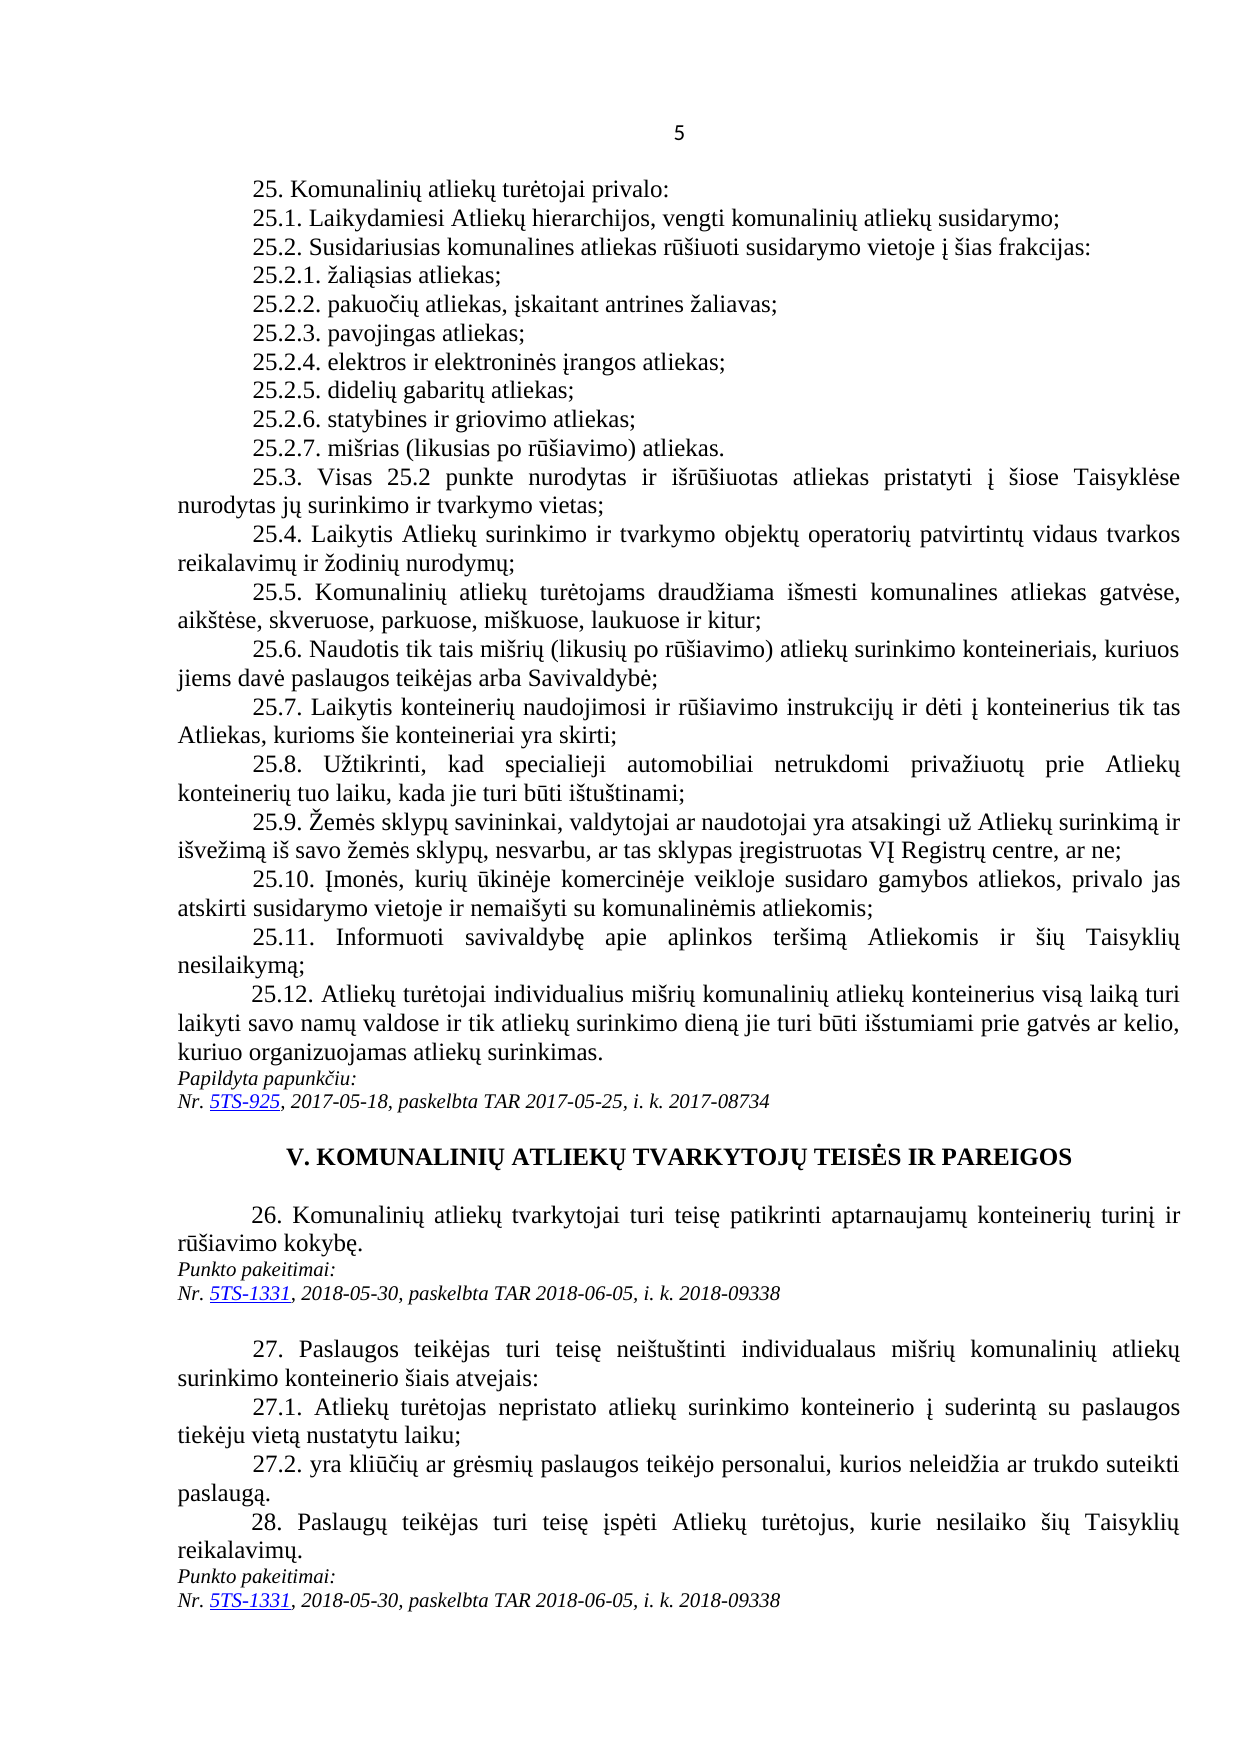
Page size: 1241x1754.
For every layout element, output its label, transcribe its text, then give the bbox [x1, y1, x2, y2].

text 25.2.1. žaliąsias atliekas; [177, 260, 1181, 289]
text 25.2.4. elektros ir elektroninės įrangos atliekas; [177, 347, 1181, 375]
text 25.2.7. mišrias (likusias po rūšiavimo) atliekas. [177, 433, 1181, 462]
text 25.4. Laikytis Atliekų surinkimo ir tvarkymo objektų operatorių patvirtintų vidaus tvarkos reikalavimų ir žodinių nurodymų; [177, 519, 1181, 577]
text 25.2. Susidariusias komunalines atliekas rūšiuoti susidarymo vietoje į šias frakcijas: [177, 232, 1181, 260]
text 25.9. Žemės sklypų savininkai, valdytojai ar naudotojai yra atsakingi už Atliekų surinkimą ir išvežimą iš savo žemės sklypų, nesvarbu, ar tas sklypas įregistruotas VĮ Registrų centre, ar ne; [177, 807, 1181, 864]
text Nr. 5TS-925, 2017-05-18, paskelbta TAR 2017-05-25, i. k. 2017-08734 [177, 1089, 1181, 1113]
text 27.1. Atliekų turėtojas nepristato atliekų surinkimo konteinerio į suderintą su paslaugos tiekėju vietą nustatytu laiku; [177, 1392, 1181, 1449]
text 25.10. Įmonės, kurių ūkinėje komercinėje veikloje susidaro gamybos atliekos, privalo jas atskirti susidarymo vietoje ir nemaišyti su komunalinėmis atliekomis; [177, 864, 1181, 922]
text 25.2.6. statybines ir griovimo atliekas; [177, 404, 1181, 433]
text 25.12. Atliekų turėtojai individualius mišrių komunalinių atliekų konteinerius visą laiką turi laikyti savo namų valdose ir tik atliekų surinkimo dieną jie turi būti išstumiami prie gatvės ar kelio, kuriuo organizuojamas atliekų surinkimas. [177, 979, 1181, 1065]
text Punkto pakeitimai: [177, 1257, 1181, 1281]
text 25.8. Užtikrinti, kad specialieji automobiliai netrukdomi privažiuotų prie Atliekų konteinerių tuo laiku, kada jie turi būti ištuštinami; [177, 749, 1181, 807]
text V. KOMUNALINIŲ ATLIEKŲ TVARKYTOJŲ TEISĖS IR PAREIGOS [177, 1142, 1181, 1171]
text 25.5. Komunalinių atliekų turėtojams draudžiama išmesti komunalines atliekas gatvėse, aikštėse, skveruose, parkuose, miškuose, laukuose ir kitur; [177, 577, 1181, 634]
text 25.6. Naudotis tik tais mišrių (likusių po rūšiavimo) atliekų surinkimo konteineriais, kuriuos jiems davė paslaugos teikėjas arba Savivaldybė; [177, 634, 1181, 692]
text 25.3. Visas 25.2 punkte nurodytas ir išrūšiuotas atliekas pristatyti į šiose Taisyklėse nurodytas jų surinkimo ir tvarkymo vietas; [177, 462, 1181, 519]
text 25.7. Laikytis konteinerių naudojimosi ir rūšiavimo instrukcijų ir dėti į konteinerius tik tas Atliekas, kurioms šie konteineriai yra skirti; [177, 692, 1181, 749]
text 25. Komunalinių atliekų turėtojai privalo: [177, 174, 1181, 203]
text 25.1. Laikydamiesi Atliekų hierarchijos, vengti komunalinių atliekų susidarymo; [177, 203, 1181, 232]
text 25.11. Informuoti savivaldybę apie aplinkos teršimą Atliekomis ir šių Taisyklių nesilaikymą; [177, 922, 1181, 979]
text 25.2.2. pakuočių atliekas, įskaitant antrines žaliavas; [177, 289, 1181, 318]
text 27.2. yra kliūčių ar grėsmių paslaugos teikėjo personalui, kurios neleidžia ar trukdo suteikti paslaugą. [177, 1449, 1181, 1507]
text 26. Komunalinių atliekų tvarkytojai turi teisę patikrinti aptarnaujamų konteinerių turinį ir rūšiavimo kokybę. [177, 1200, 1181, 1257]
text 25.2.5. didelių gabaritų atliekas; [177, 375, 1181, 404]
text Nr. 5TS-1331, 2018-05-30, paskelbta TAR 2018-06-05, i. k. 2018-09338 [177, 1281, 1181, 1305]
text Papildyta papunkčiu: [177, 1065, 1181, 1089]
text Punkto pakeitimai: [177, 1564, 1181, 1588]
text 25.2.3. pavojingas atliekas; [177, 318, 1181, 347]
text 28. Paslaugų teikėjas turi teisę įspėti Atliekų turėtojus, kurie nesilaiko šių Taisyklių reikalavimų. [177, 1507, 1181, 1564]
text Nr. 5TS-1331, 2018-05-30, paskelbta TAR 2018-06-05, i. k. 2018-09338 [177, 1588, 1181, 1612]
text 27. Paslaugos teikėjas turi teisę neištuštinti individualaus mišrių komunalinių atliekų surinkimo konteinerio šiais atvejais: [177, 1334, 1181, 1392]
